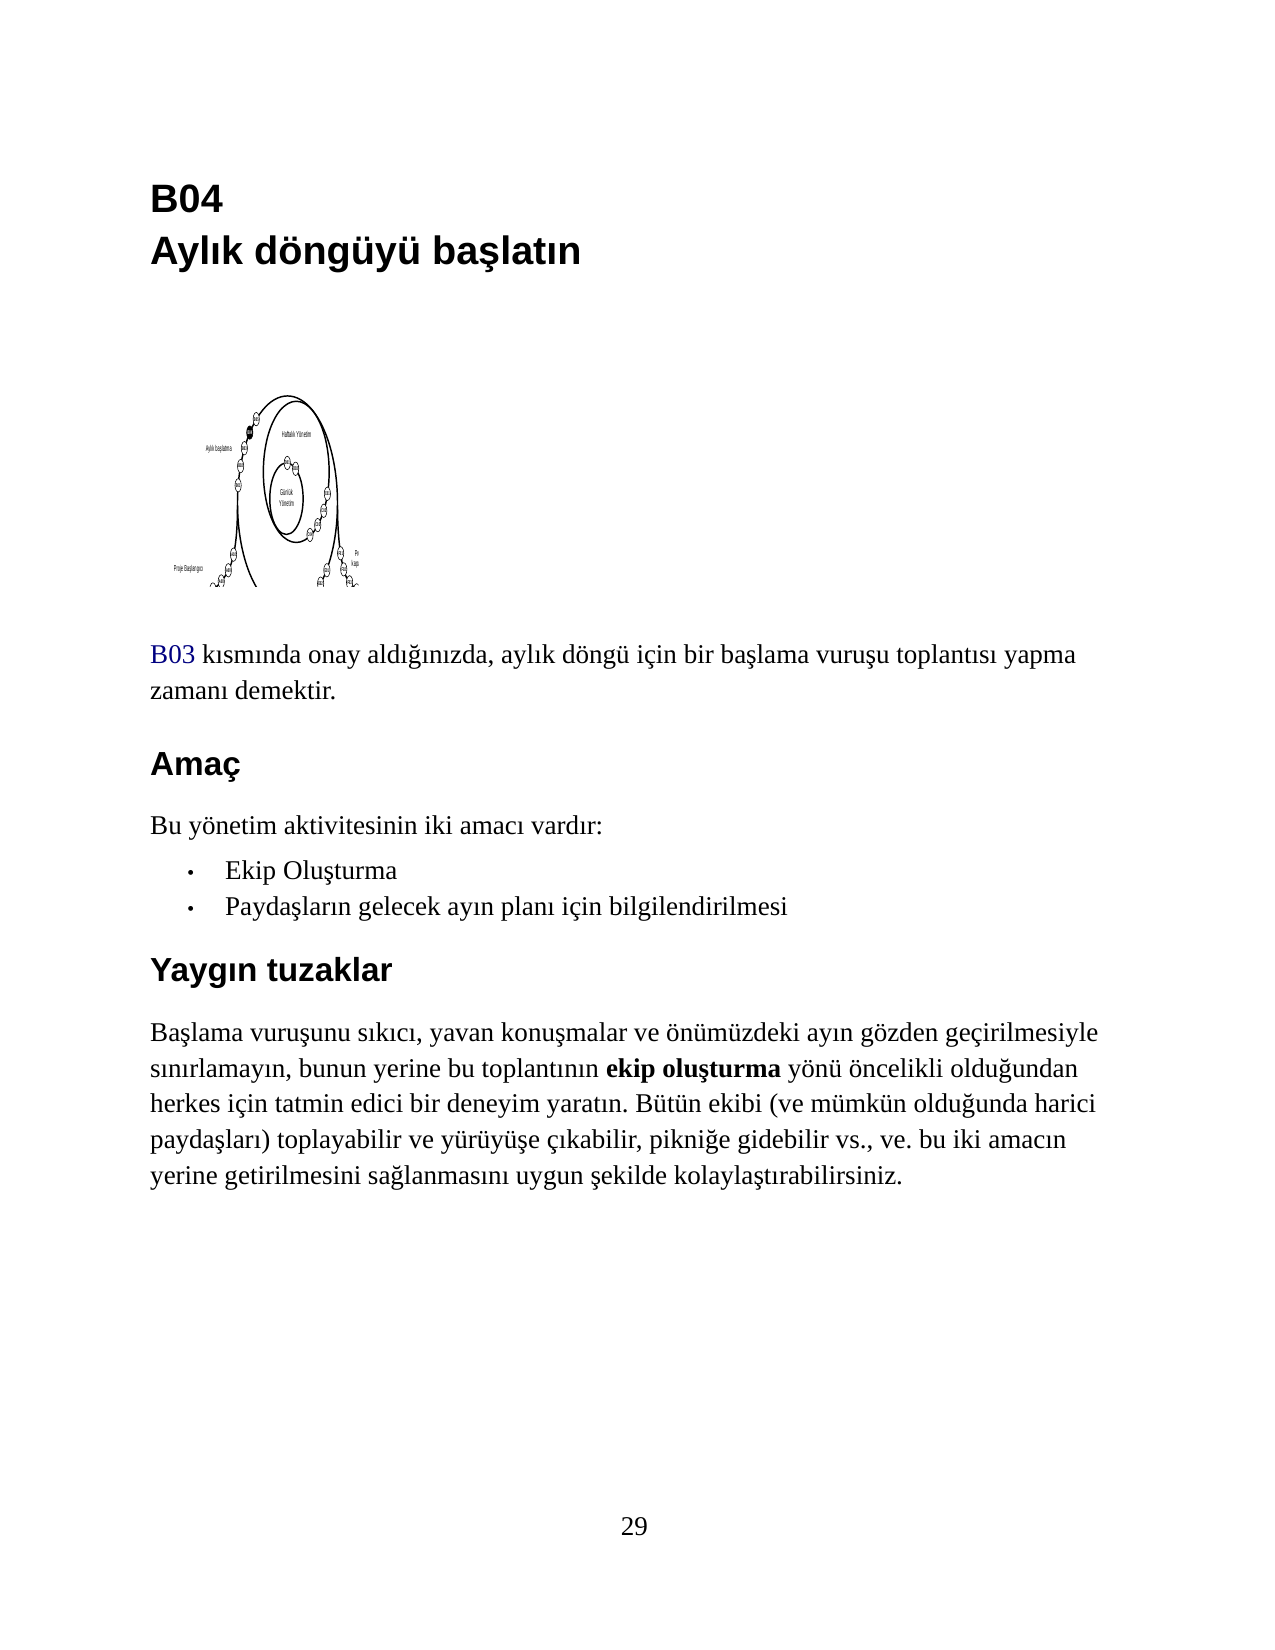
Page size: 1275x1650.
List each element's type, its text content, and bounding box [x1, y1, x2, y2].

list Paydaşların gelecek ayın planı için bilgilendirilmesi [187, 890, 1125, 921]
text B03 kısmında onay aldığınızda, aylık döngü için bir başlama vuruşu toplantısı yapma zamanı demektir. [150, 638, 1125, 705]
list Ekip Oluşturma [187, 854, 1125, 885]
text Başlama vuruşunu sıkıcı, yavan konuşmalar ve önümüzdeki ayın gözden geçirilmesiyle sınırlamayın, bunun yerine bu toplantının ekip oluşturma yönü öncelikli olduğundan herkes için tatmin edici bir deneyim yaratın. Bütün ekibi (ve mümkün olduğunda harici paydaşları) toplayabilir ve yürüyüşe çıkabilir, pikniğe gidebilir vs., ve. bu iki amacın yerine getirilmesini sağlanmasını uygun şekilde kolaylaştırabilirsiniz. [150, 1016, 1125, 1190]
subtitle B04 Aylık döngüyü başlatın [150, 175, 1125, 273]
subtitle Yaygın tuzaklar [150, 951, 1125, 989]
subtitle Amaç [150, 744, 1125, 782]
text Bu yönetim aktivitesinin iki amacı vardır: [150, 809, 1125, 841]
